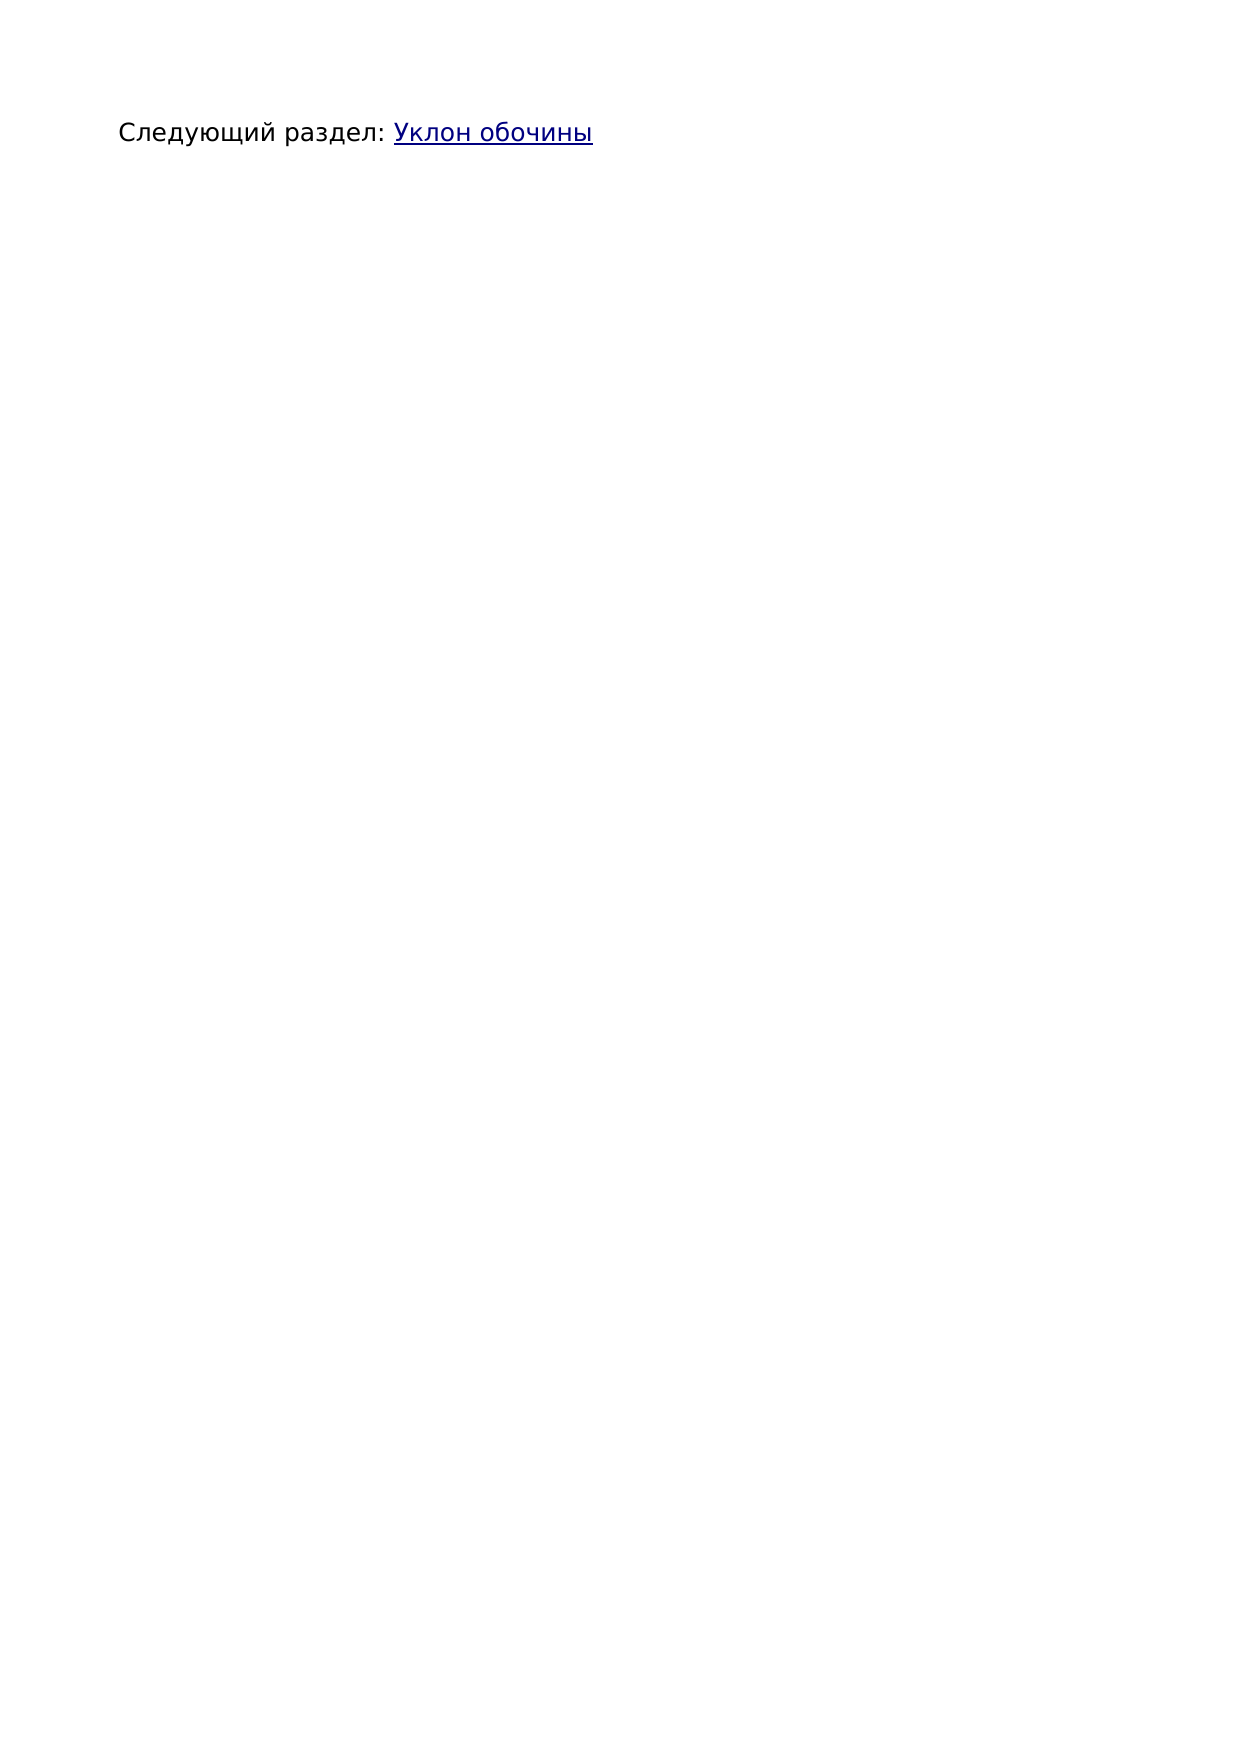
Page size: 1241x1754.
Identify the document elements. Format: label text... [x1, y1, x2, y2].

text Следующий раздел: Уклон обочины [118, 118, 1122, 147]
